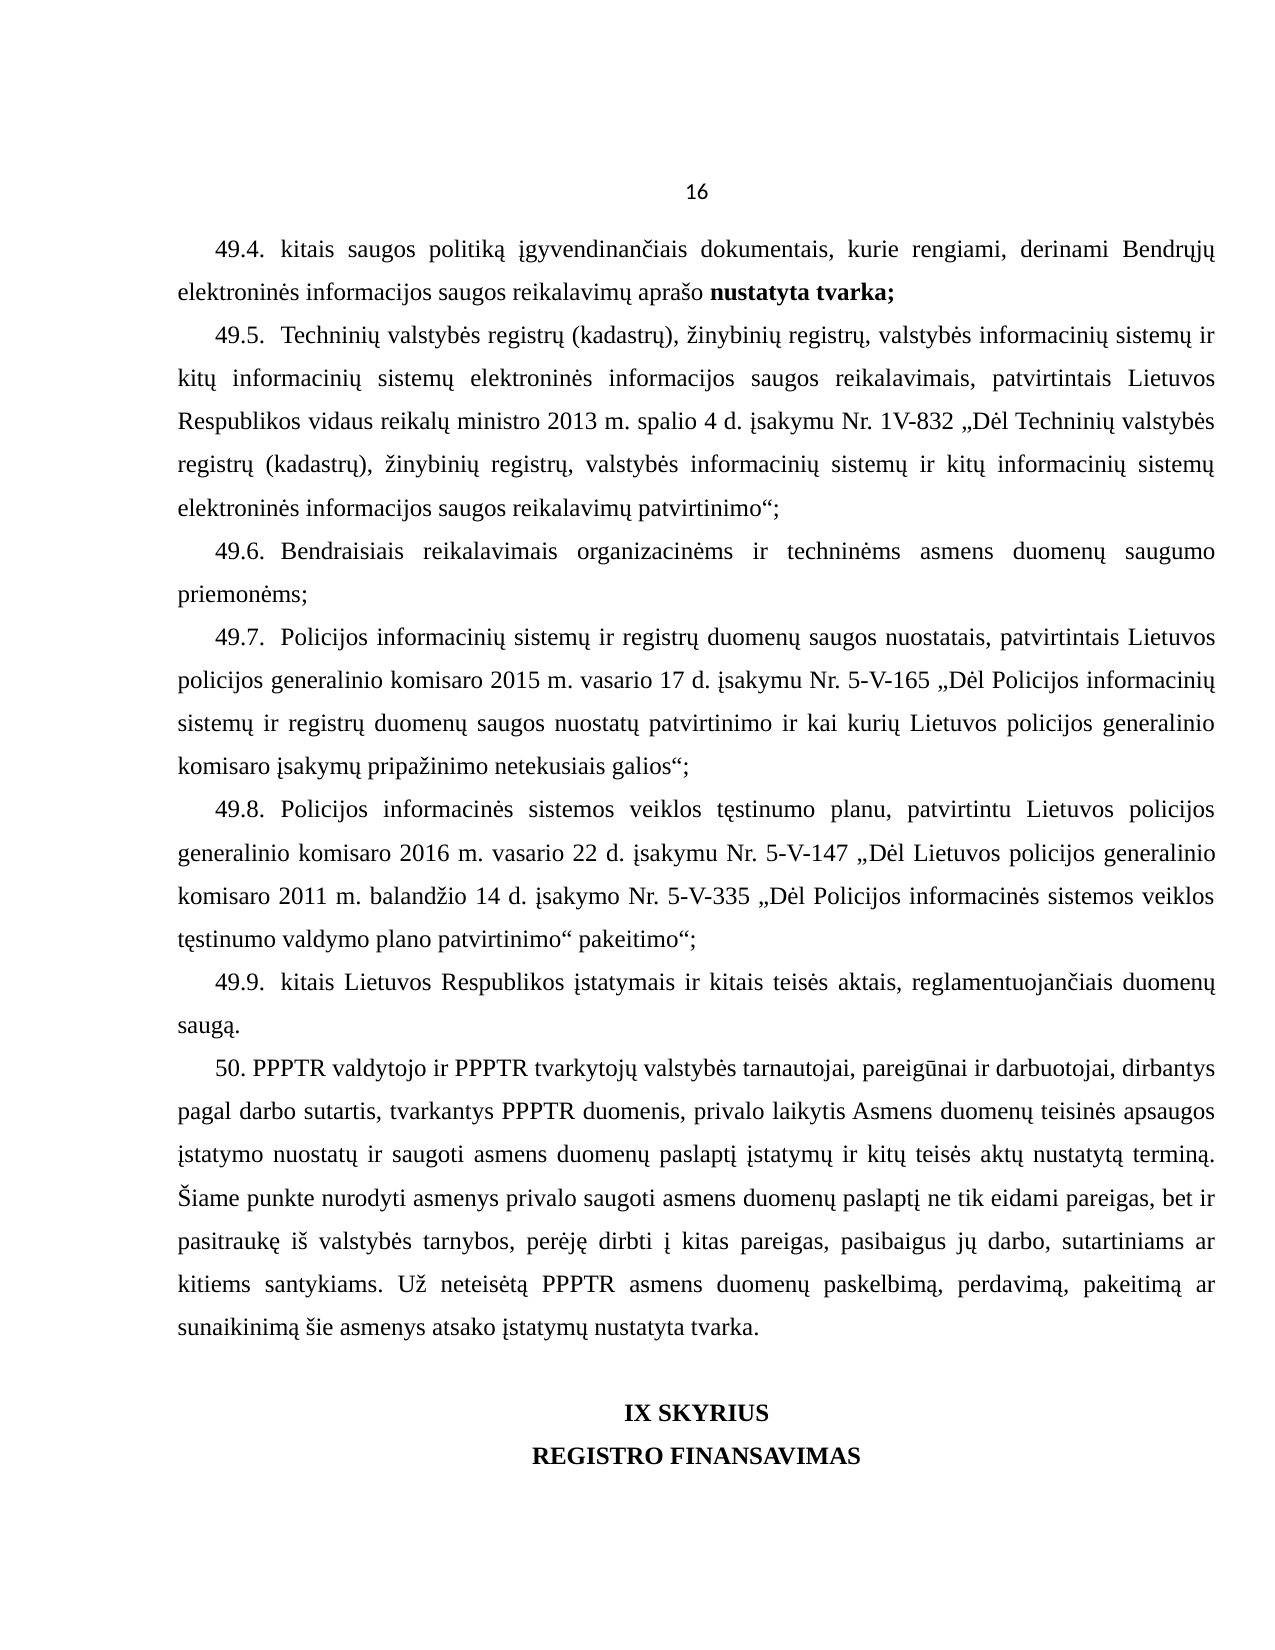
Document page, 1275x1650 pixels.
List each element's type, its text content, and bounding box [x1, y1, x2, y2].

text 50. PPPTR valdytojo ir PPPTR tvarkytojų valstybės tarnautojai, pareigūnai ir darbuotojai, dirbantys pagal darbo sutartis, tvarkantys PPPTR duomenis, privalo laikytis Asmens duomenų teisinės apsaugos įstatymo nuostatų ir saugoti asmens duomenų paslaptį įstatymų ir kitų teisės aktų nustatytą terminą. Šiame punkte nurodyti asmenys privalo saugoti asmens duomenų paslaptį ne tik eidami pareigas, bet ir pasitraukę iš valstybės tarnybos, perėję dirbti į kitas pareigas, pasibaigus jų darbo, sutartiniams ar kitiems santykiams. Už neteisėtą PPPTR asmens duomenų paskelbimą, perdavimą, pakeitimą ar sunaikinimą šie asmenys atsako įstatymų nustatyta tvarka. [177, 1053, 1216, 1341]
text 49.8. Policijos informacinės sistemos veiklos tęstinumo planu, patvirtintu Lietuvos policijos generalinio komisaro 2016 m. vasario 22 d. įsakymu Nr. 5-V-147 „Dėl Lietuvos policijos generalinio komisaro 2011 m. balandžio 14 d. įsakymo Nr. 5-V-335 „Dėl Policijos informacinės sistemos veiklos tęstinumo valdymo plano patvirtinimo“ pakeitimo“; [177, 794, 1216, 953]
text 49.9. kitais Lietuvos Respublikos įstatymais ir kitais teisės aktais, reglamentuojančiais duomenų saugą. [177, 967, 1216, 1039]
text 49.5. Techninių valstybės registrų (kadastrų), žinybinių registrų, valstybės informacinių sistemų ir kitų informacinių sistemų elektroninės informacijos saugos reikalavimais, patvirtintais Lietuvos Respublikos vidaus reikalų ministro 2013 m. spalio 4 d. įsakymu Nr. 1V-832 „Dėl Techninių valstybės registrų (kadastrų), žinybinių registrų, valstybės informacinių sistemų ir kitų informacinių sistemų elektroninės informacijos saugos reikalavimų patvirtinimo“; [177, 320, 1216, 521]
text REGISTRO FINANSAVIMAS [177, 1441, 1216, 1470]
text 49.4. kitais saugos politiką įgyvendinančiais dokumentais, kurie rengiami, derinami Bendrųjų elektroninės informacijos saugos reikalavimų aprašo nustatyta tvarka; [177, 234, 1216, 306]
text IX SKYRIUS [177, 1398, 1216, 1427]
text 49.7. Policijos informacinių sistemų ir registrų duomenų saugos nuostatais, patvirtintais Lietuvos policijos generalinio komisaro 2015 m. vasario 17 d. įsakymu Nr. 5-V-165 „Dėl Policijos informacinių sistemų ir registrų duomenų saugos nuostatų patvirtinimo ir kai kurių Lietuvos policijos generalinio komisaro įsakymų pripažinimo netekusiais galios“; [177, 622, 1216, 780]
text 49.6. Bendraisiais reikalavimais organizacinėms ir techninėms asmens duomenų saugumo priemonėms; [177, 536, 1216, 608]
